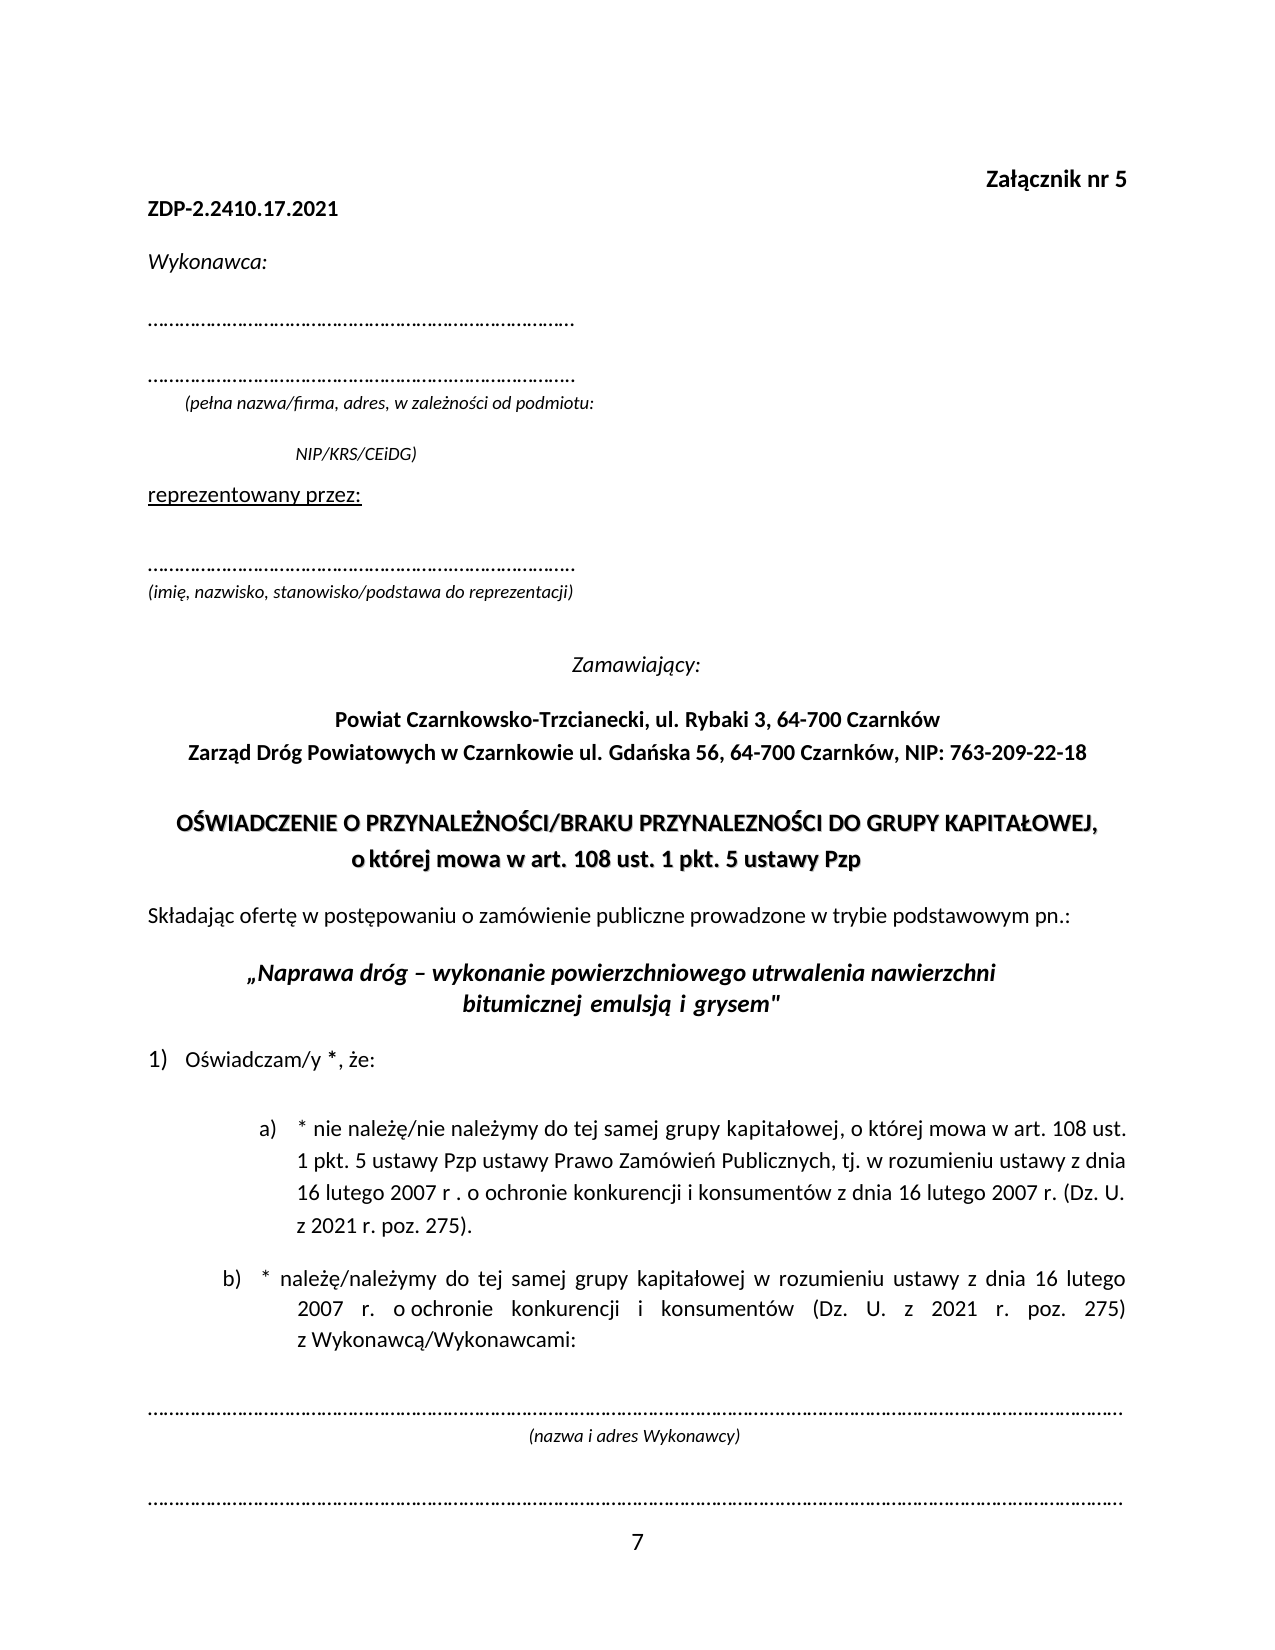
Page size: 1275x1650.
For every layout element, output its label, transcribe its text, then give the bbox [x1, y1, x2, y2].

text Składając ofertę w postępowaniu o zamówienie publiczne prowadzone w trybie podstawowym pn.: [148, 902, 1127, 930]
list * należę/należymy do tej samej grupy kapitałowej w rozumieniu ustawy z dnia 16 lutego 2007 r. o ochronie konkurencji i konsumentów (Dz. U. z 2021 r. poz. 275) z Wykonawcą/Wykonawcami: [222, 1264, 1127, 1353]
text Wykonawca: [148, 247, 1127, 275]
text …………………………………………………………………………………………………………..……………………………………………………… [148, 1483, 1127, 1511]
list Oświadczam/y *, że: [148, 1043, 1127, 1074]
text (pełna nazwa/firma, adres, w zależności od podmiotu: [148, 392, 738, 440]
text reprezentowany przez: [148, 480, 1127, 508]
text o której mowa w art. 108 ust. 1 pkt. 5 ustawy Pzp [148, 843, 1065, 874]
text (imię, nazwisko, stanowisko/podstawa do reprezentacji) [148, 580, 665, 603]
text ZDP-2.2410.17.2021 [148, 194, 1127, 222]
text ……………………………………………………………………… [148, 304, 1127, 332]
text (nazwa i adres Wykonawcy) [148, 1425, 1123, 1448]
text Powiat Czarnkowsko-Trzcianecki, ul. Rybaki 3, 64-700 Czarnków Zarząd Dróg Powiatowych w Czarnkowie ul. Gdańska 56, 64‑700 Czarnków, NIP: 763-209-22-18 [148, 706, 1127, 766]
text ………………………………………………….………………….. [148, 549, 664, 577]
text OŚWIADCZENIE O PRZYNALEŻNOŚCI/BRAKU PRZYNALEZNOŚCI DO GRUPY KAPITAŁOWEJ, [148, 807, 1127, 838]
text Zamawiający: [148, 650, 1127, 678]
text …………………………………………………………………………………………………………..……………………………………………………… [148, 1393, 1127, 1421]
text NIP/KRS/CEiDG) [148, 442, 738, 465]
list * nie należę/nie należymy do tej samej grupy kapitałowej, o której mowa w art. 108 ust. 1 pkt. 5 ustawy Pzp ustawy Prawo Zamówień Publicznych, tj. w rozumieniu ustawy z dnia 16 lutego 2007 r . o ochronie konkurencji i konsumentów z dnia 16 lutego 2007 r. (Dz. U. z 2021 r. poz. 275). [259, 1114, 1127, 1239]
text Załącznik nr 5 [148, 164, 1127, 194]
text ………………………………………………….………………….. [148, 360, 1127, 388]
text „Naprawa dróg – wykonanie powierzchniowego utrwalenia nawierzchni bitumicznej emulsją i grysem" [148, 957, 1098, 1018]
